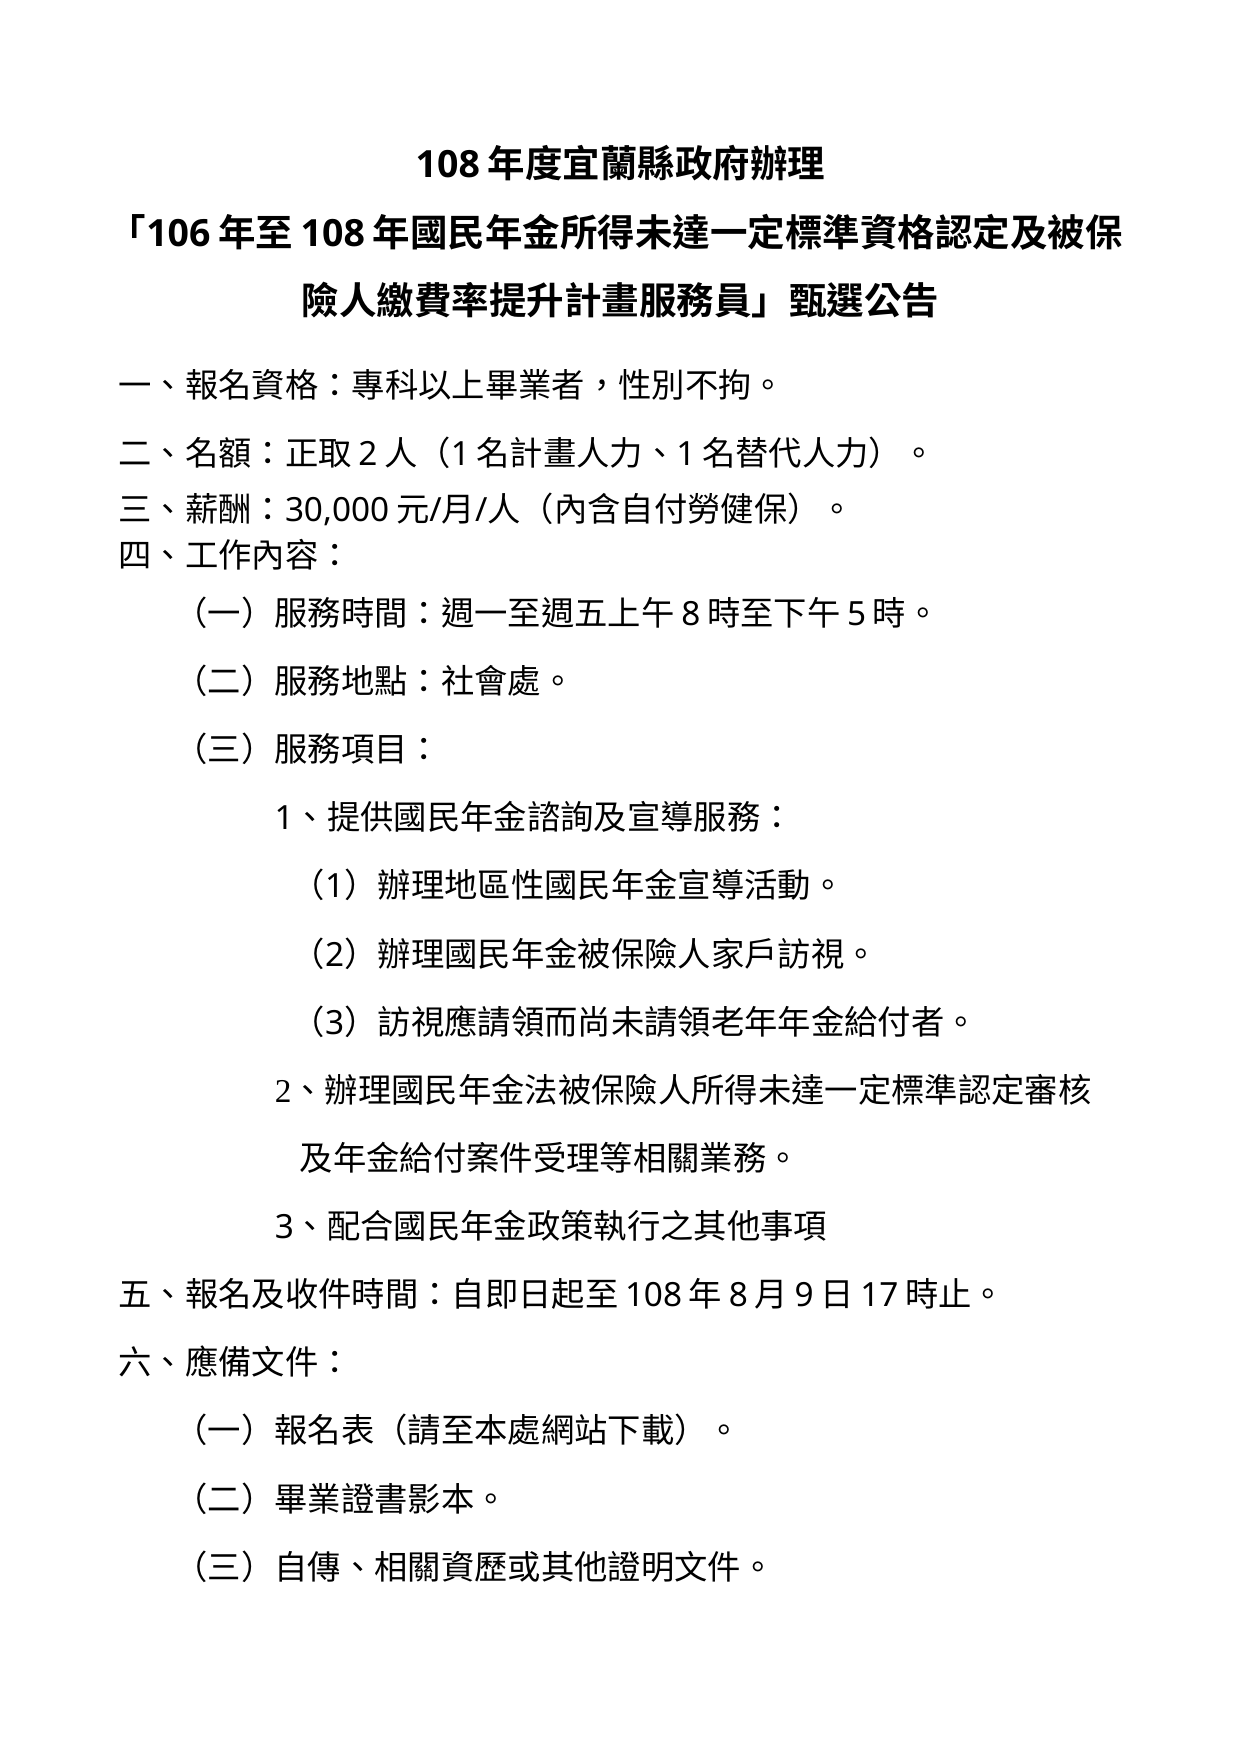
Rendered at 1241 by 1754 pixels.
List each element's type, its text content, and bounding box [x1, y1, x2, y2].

text （3）訪視應請領而尚未請領老年年金給付者。 [174, 986, 1122, 1054]
list 2、辦理國民年金法被保險人所得未達一定標準認定審核 [274, 1054, 1122, 1122]
text 1、提供國民年金諮詢及宣導服務： [174, 781, 1122, 849]
list 3、配合國民年金政策執行之其他事項 [274, 1190, 1122, 1258]
text （2）辦理國民年金被保險人家戶訪視。 [174, 917, 1122, 986]
list 及年金給付案件受理等相關業務。 [274, 1122, 1122, 1190]
text （一）服務時間：週一至週五上午8時至下午5時。 [174, 577, 1122, 645]
text 二、名額：正取2人（1名計畫人力、1名替代人力）。 [118, 417, 1122, 485]
text 五、報名及收件時間：自即日起至108年8月9日17時止。 [118, 1258, 1122, 1326]
text （二）服務地點：社會處。 [174, 645, 1122, 713]
text （二）畢業證書影本。 [174, 1462, 1122, 1531]
text 108年度宜蘭縣政府辦理 [118, 128, 1122, 196]
text 「106年至108年國民年金所得未達一定標準資格認定及被保險人繳費率提升計畫服務員」甄選公告 [118, 196, 1122, 332]
text 一、報名資格：專科以上畢業者，性別不拘。 [118, 349, 1122, 417]
text （三）服務項目： [174, 713, 1122, 781]
text （一）報名表（請至本處網站下載）。 [174, 1394, 1122, 1462]
text （1）辦理地區性國民年金宣導活動。 [174, 849, 1122, 917]
text 三、薪酬：30,000元/月/人（內含自付勞健保）。 [118, 485, 1122, 531]
text 六、應備文件： [118, 1326, 1122, 1394]
text （三）自傳、相關資歷或其他證明文件。 [174, 1531, 1122, 1599]
text 四、工作內容： [118, 531, 1122, 577]
